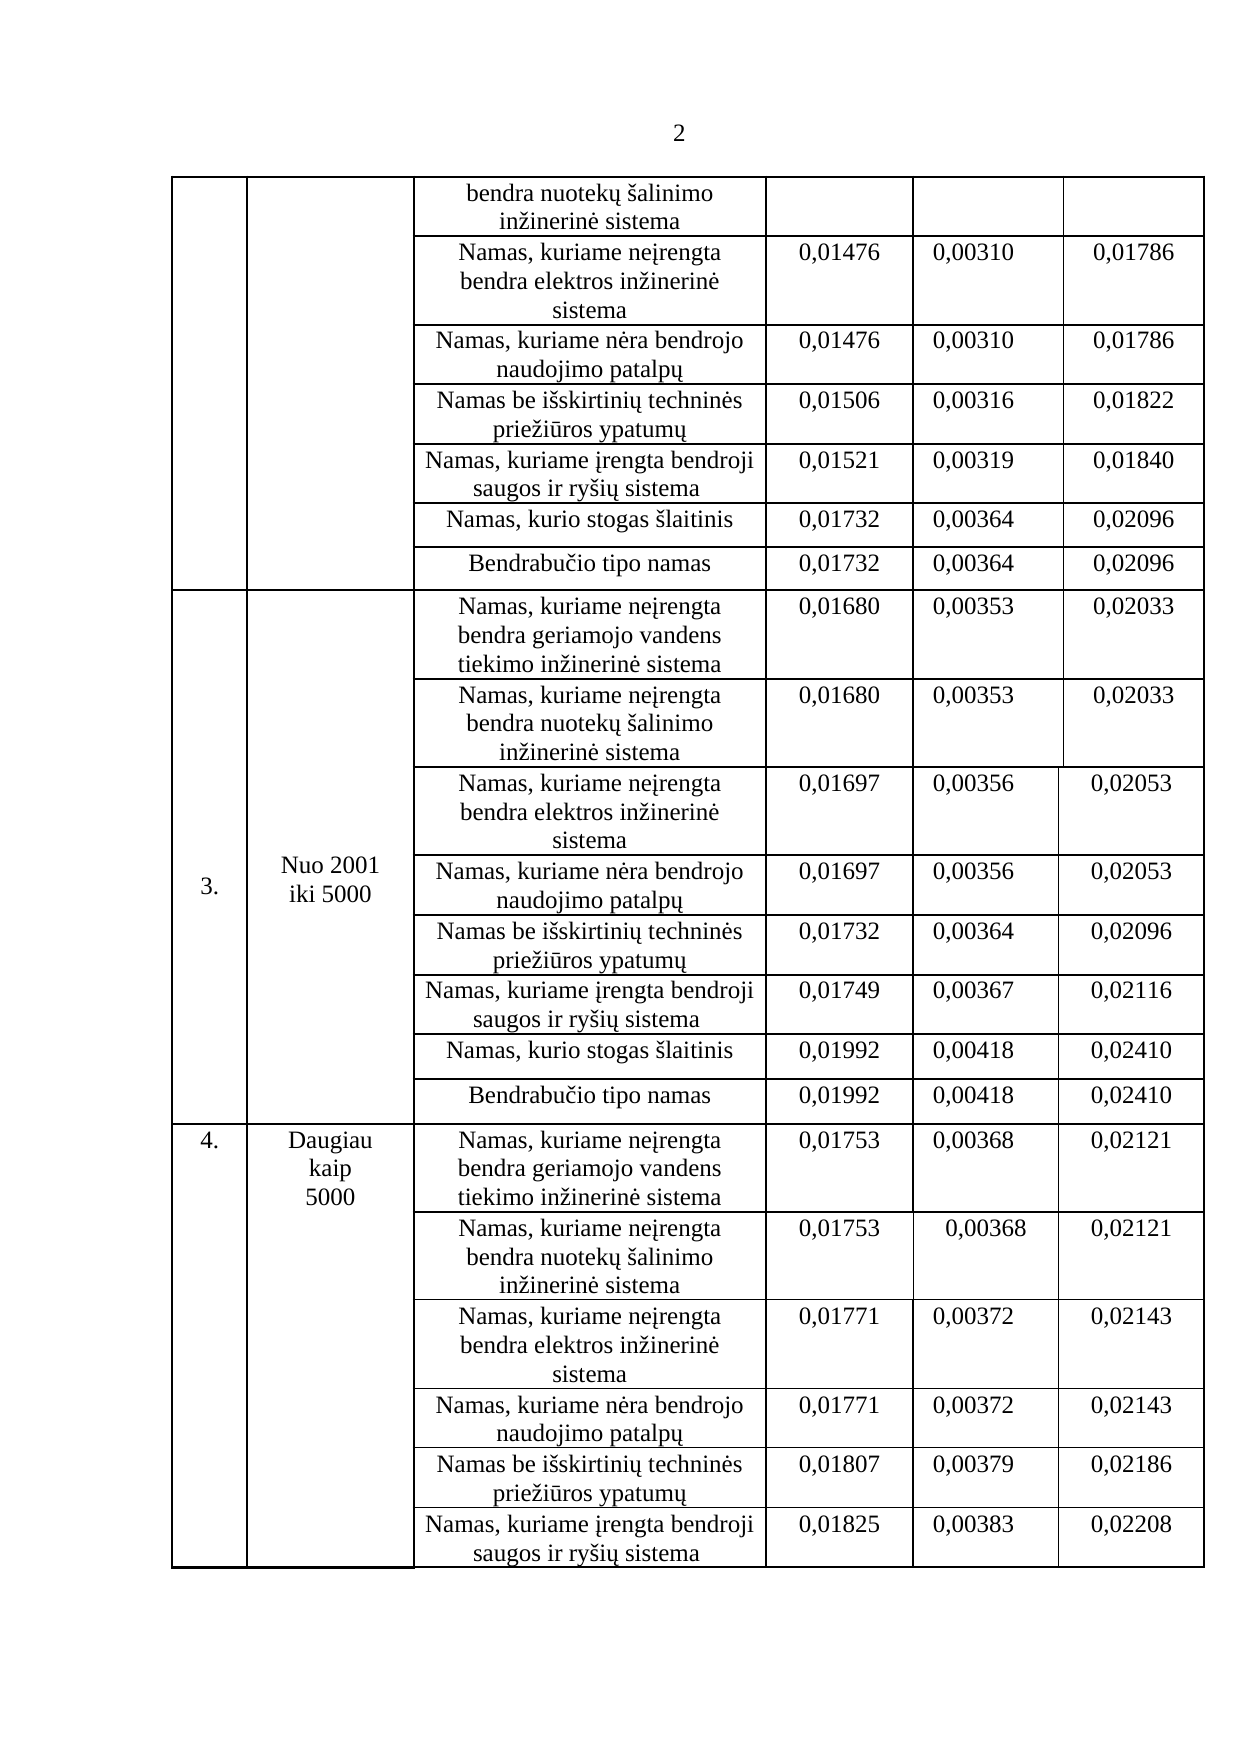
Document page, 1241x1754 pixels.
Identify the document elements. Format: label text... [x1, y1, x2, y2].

table_cell 0,02096 [1064, 548, 1203, 589]
table_cell [1034, 385, 1063, 443]
table_cell 0,00418 [914, 1035, 1033, 1078]
table_cell 0,00368 [914, 1213, 1058, 1299]
table_cell Namas be išskirtinių techninės priežiūros ypatumų [415, 1448, 765, 1507]
table_cell [1034, 445, 1063, 502]
table_cell [1034, 237, 1063, 323]
table_cell 0,02053 [1059, 768, 1203, 854]
table_cell [1034, 1448, 1058, 1507]
table_cell 0,02033 [1064, 680, 1203, 766]
table_cell Namas, kurio stogas šlaitinis [415, 1035, 765, 1078]
table_cell 0,01749 [767, 976, 912, 1033]
table_cell 3. [173, 591, 246, 1123]
table_cell [1034, 976, 1058, 1033]
table_cell Namas, kuriame neįrengta bendra geriamojo vandens tiekimo inžinerinė sistema [415, 591, 765, 678]
table_cell 0,01732 [767, 548, 912, 589]
table_cell Namas, kuriame nėra bendrojo naudojimo patalpų [415, 856, 765, 914]
table_cell Namas, kuriame neįrengta bendra geriamojo vandens tiekimo inžinerinė sistema [415, 1125, 765, 1211]
table_cell 0,00367 [914, 976, 1033, 1033]
table_cell 0,00310 [914, 326, 1033, 383]
table_cell 0,02121 [1059, 1125, 1203, 1211]
table_cell 0,00372 [914, 1300, 1033, 1388]
table_cell 0,01753 [767, 1213, 913, 1299]
table_cell 0,01786 [1064, 326, 1203, 383]
table_cell 0,01771 [767, 1300, 912, 1388]
table_cell 0,01732 [767, 916, 912, 973]
table_cell [1034, 916, 1058, 973]
table_cell [173, 178, 246, 589]
table_cell 0,02116 [1059, 976, 1203, 1033]
table_cell 0,00364 [914, 548, 1033, 589]
table_cell 0,01822 [1064, 385, 1203, 443]
table_cell [1034, 1125, 1058, 1211]
table_cell 0,00383 [914, 1508, 1033, 1566]
table_cell [1034, 1508, 1058, 1566]
table_cell [1034, 178, 1063, 235]
table_cell Namas, kuriame neįrengta bendra elektros inžinerinė sistema [415, 1300, 765, 1388]
table_cell [1034, 1389, 1058, 1447]
table_cell 0,01732 [767, 504, 912, 546]
table_cell Namas, kuriame įrengta bendroji saugos ir ryšių sistema [415, 976, 765, 1033]
table_cell 0,01697 [767, 856, 912, 914]
table_cell 0,01476 [767, 326, 912, 383]
table_cell Namas, kuriame įrengta bendroji saugos ir ryšių sistema [415, 1508, 765, 1566]
table_cell 0,00372 [914, 1389, 1033, 1447]
table_cell [914, 178, 1033, 235]
table_cell 0,00353 [914, 591, 1033, 678]
table_cell 0,00356 [914, 768, 1033, 854]
table_cell 0,00353 [914, 680, 1033, 766]
table_cell 0,02186 [1059, 1448, 1203, 1507]
table_cell 0,01680 [767, 591, 912, 678]
table_cell Namas, kuriame nėra bendrojo naudojimo patalpų [415, 326, 765, 383]
table_cell 0,02410 [1059, 1080, 1203, 1123]
table_cell [1034, 856, 1058, 914]
table_cell [1034, 1300, 1058, 1388]
table_cell 0,00364 [914, 504, 1033, 546]
table_cell [1034, 326, 1063, 383]
table_cell 0,01697 [767, 768, 912, 854]
table_cell Namas, kuriame nėra bendrojo naudojimo patalpų [415, 1389, 765, 1447]
table_cell 0,01786 [1064, 237, 1203, 323]
table_cell 0,01521 [767, 445, 912, 502]
table_cell 0,01680 [767, 680, 912, 766]
table_cell [1034, 591, 1063, 678]
table_cell 0,00368 [914, 1125, 1033, 1211]
table_cell 0,01807 [767, 1448, 912, 1507]
table_cell Namas be išskirtinių techninės priežiūros ypatumų [415, 385, 765, 443]
table_cell 0,01992 [767, 1035, 912, 1078]
table_cell 0,02121 [1059, 1213, 1203, 1299]
table_cell Namas, kuriame neįrengta bendra elektros inžinerinė sistema [415, 768, 765, 854]
table_cell [248, 178, 413, 589]
table_cell 0,02053 [1059, 856, 1203, 914]
table_cell Namas, kuriame neįrengta bendra nuotekų šalinimo inžinerinė sistema [415, 1213, 765, 1299]
table_cell [1064, 178, 1203, 235]
table_cell 0,01753 [767, 1125, 912, 1211]
table_cell Daugiau kaip 5000 [248, 1125, 413, 1566]
table_cell 0,00316 [914, 385, 1033, 443]
table_cell [1034, 768, 1058, 854]
table_cell Namas be išskirtinių techninės priežiūros ypatumų [415, 916, 765, 973]
table_cell 0,00364 [914, 916, 1033, 973]
table_cell Namas, kurio stogas šlaitinis [415, 504, 765, 546]
table_cell [1034, 548, 1063, 589]
table_cell 0,01476 [767, 237, 912, 323]
table_cell 0,02143 [1059, 1300, 1203, 1388]
table_cell 0,02096 [1059, 916, 1203, 973]
table_cell Bendrabučio tipo namas [415, 1080, 765, 1123]
table_cell 0,00319 [914, 445, 1033, 502]
table_cell [1034, 504, 1063, 546]
table_cell [1034, 1080, 1058, 1123]
table_cell Namas, kuriame neįrengta bendra elektros inžinerinė sistema [415, 237, 765, 323]
table_cell 0,00379 [914, 1448, 1033, 1507]
table_cell 0,01771 [767, 1389, 912, 1447]
table_cell 0,00310 [914, 237, 1033, 323]
table_cell [1034, 1035, 1058, 1078]
table_cell 4. [173, 1125, 246, 1566]
table_cell Namas, kuriame neįrengta bendra nuotekų šalinimo inžinerinė sistema [415, 680, 765, 766]
table_cell 0,01506 [767, 385, 912, 443]
table_cell Bendrabučio tipo namas [415, 548, 765, 589]
table_cell Namas, kuriame įrengta bendroji saugos ir ryšių sistema [415, 445, 765, 502]
table_cell 0,00356 [914, 856, 1033, 914]
table_cell 0,02033 [1064, 591, 1203, 678]
table_cell [767, 178, 912, 235]
table_cell 0,02410 [1059, 1035, 1203, 1078]
table_cell 0,02143 [1059, 1389, 1203, 1447]
table_cell bendra nuotekų šalinimo inžinerinė sistema [415, 178, 765, 235]
table_cell Nuo 2001 iki 5000 [248, 591, 413, 1123]
table_cell [1034, 680, 1063, 766]
table_cell 0,01825 [767, 1508, 912, 1566]
table_cell 0,01840 [1064, 445, 1203, 502]
table_cell 0,02096 [1064, 504, 1203, 546]
table_cell 0,01992 [767, 1080, 912, 1123]
table_cell 0,02208 [1059, 1508, 1203, 1566]
table_cell 0,00418 [914, 1080, 1033, 1123]
